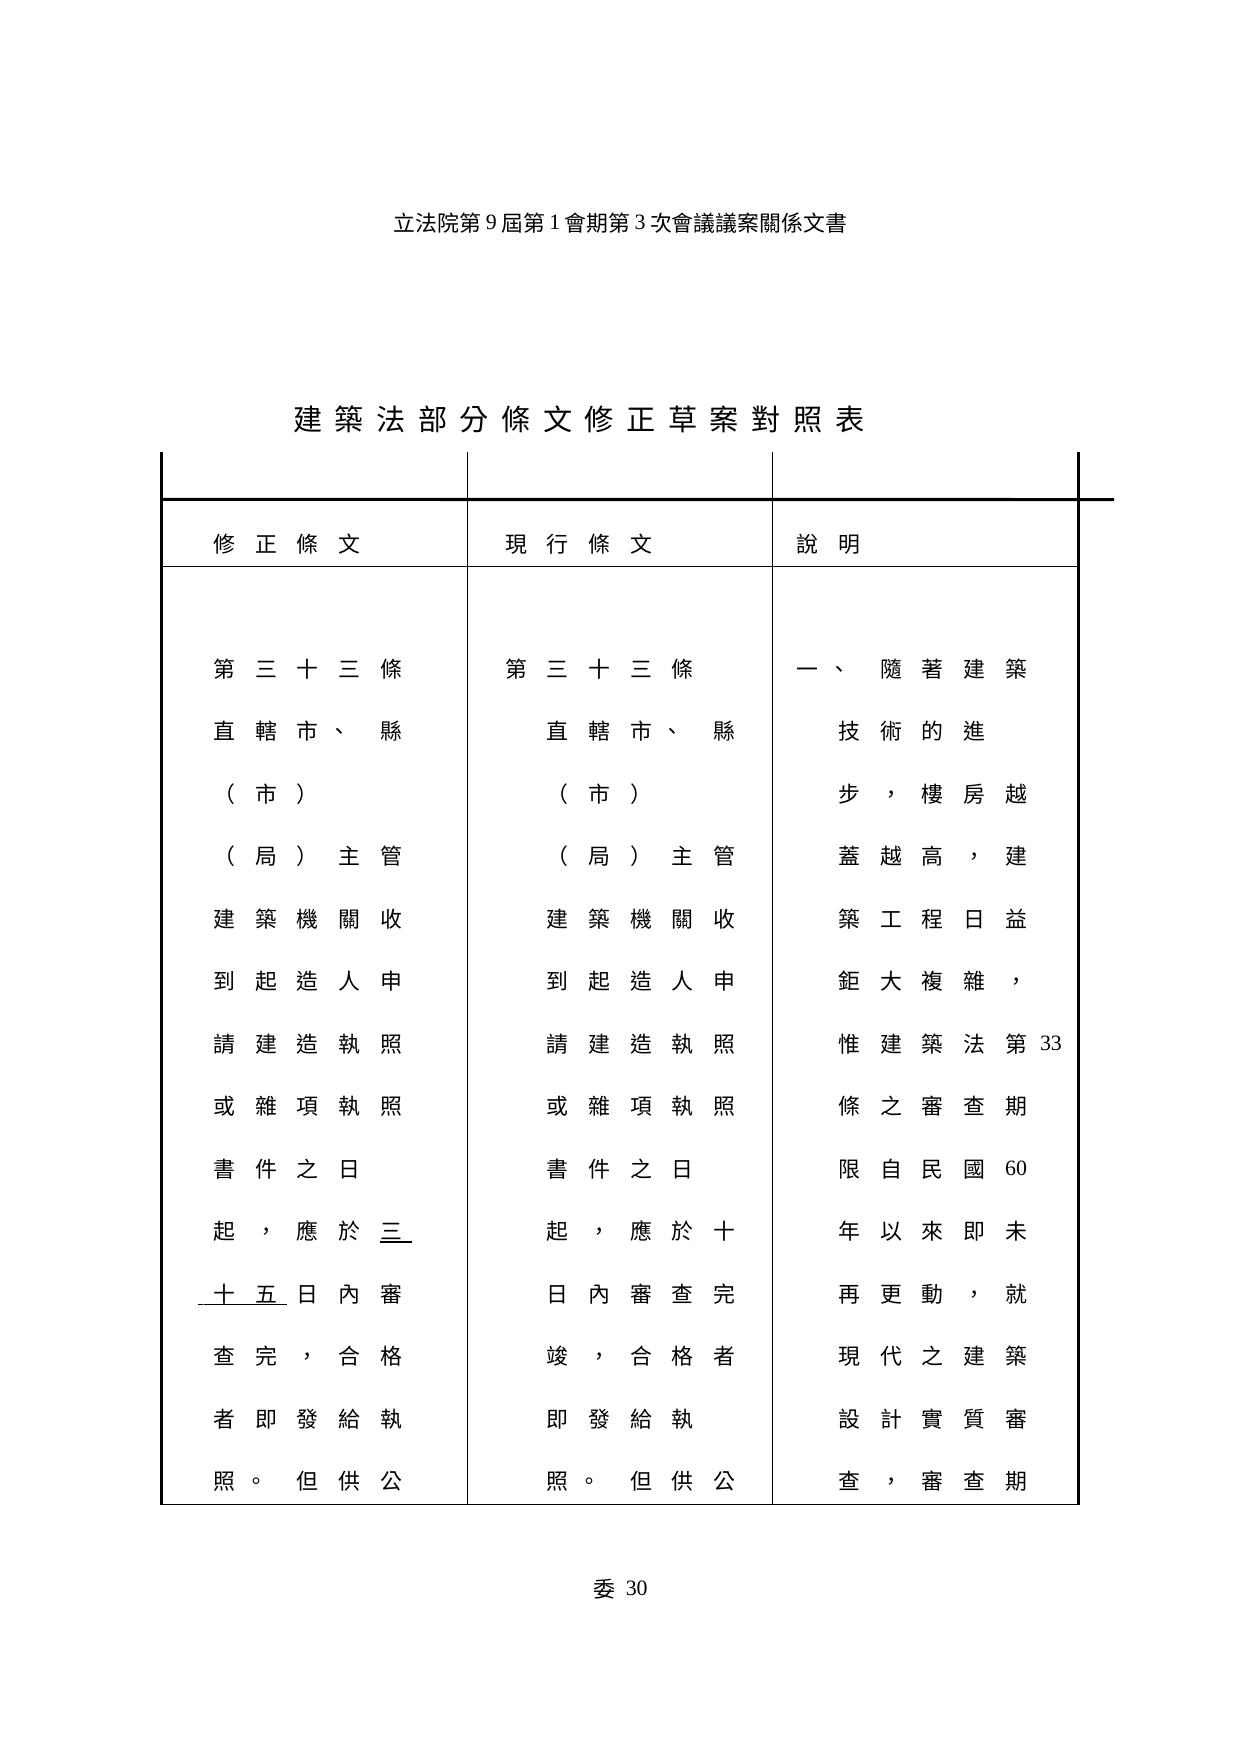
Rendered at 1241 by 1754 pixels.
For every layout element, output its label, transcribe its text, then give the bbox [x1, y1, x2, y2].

table_cell 第三十三條 直轄市、縣（市）（局）主管建築機關收到起造人申請建造執照或雜項執照書件之日起，應於三十五日內審查完，合格者即發給執照。但供公 [163, 567, 467, 1504]
table_cell [773, 452, 1077, 498]
table_cell 說明 [773, 502, 1077, 566]
table_cell 修正條文 [163, 501, 467, 566]
table_cell [163, 452, 467, 497]
table_cell 第三十三條 直轄市、縣（市）（局）主管建築機關收到起造人申請建造執照或雜項執照書件之日起，應於十日內審查完竣，合格者即發給執照。但供公 [468, 567, 772, 1504]
table_cell [468, 452, 772, 497]
table_cell 現行條文 [468, 502, 772, 566]
table_header 建築法部分條文修正草案對照表 [162, 313, 1078, 452]
table_cell 一、隨著建築技術的進步，樓房越蓋越高，建築工程日益鉅大複雜，惟建築法第33條之審查期限自民國60年以來即未再更動，就現代之建築設計實質審查，審查期 [773, 567, 1077, 1504]
